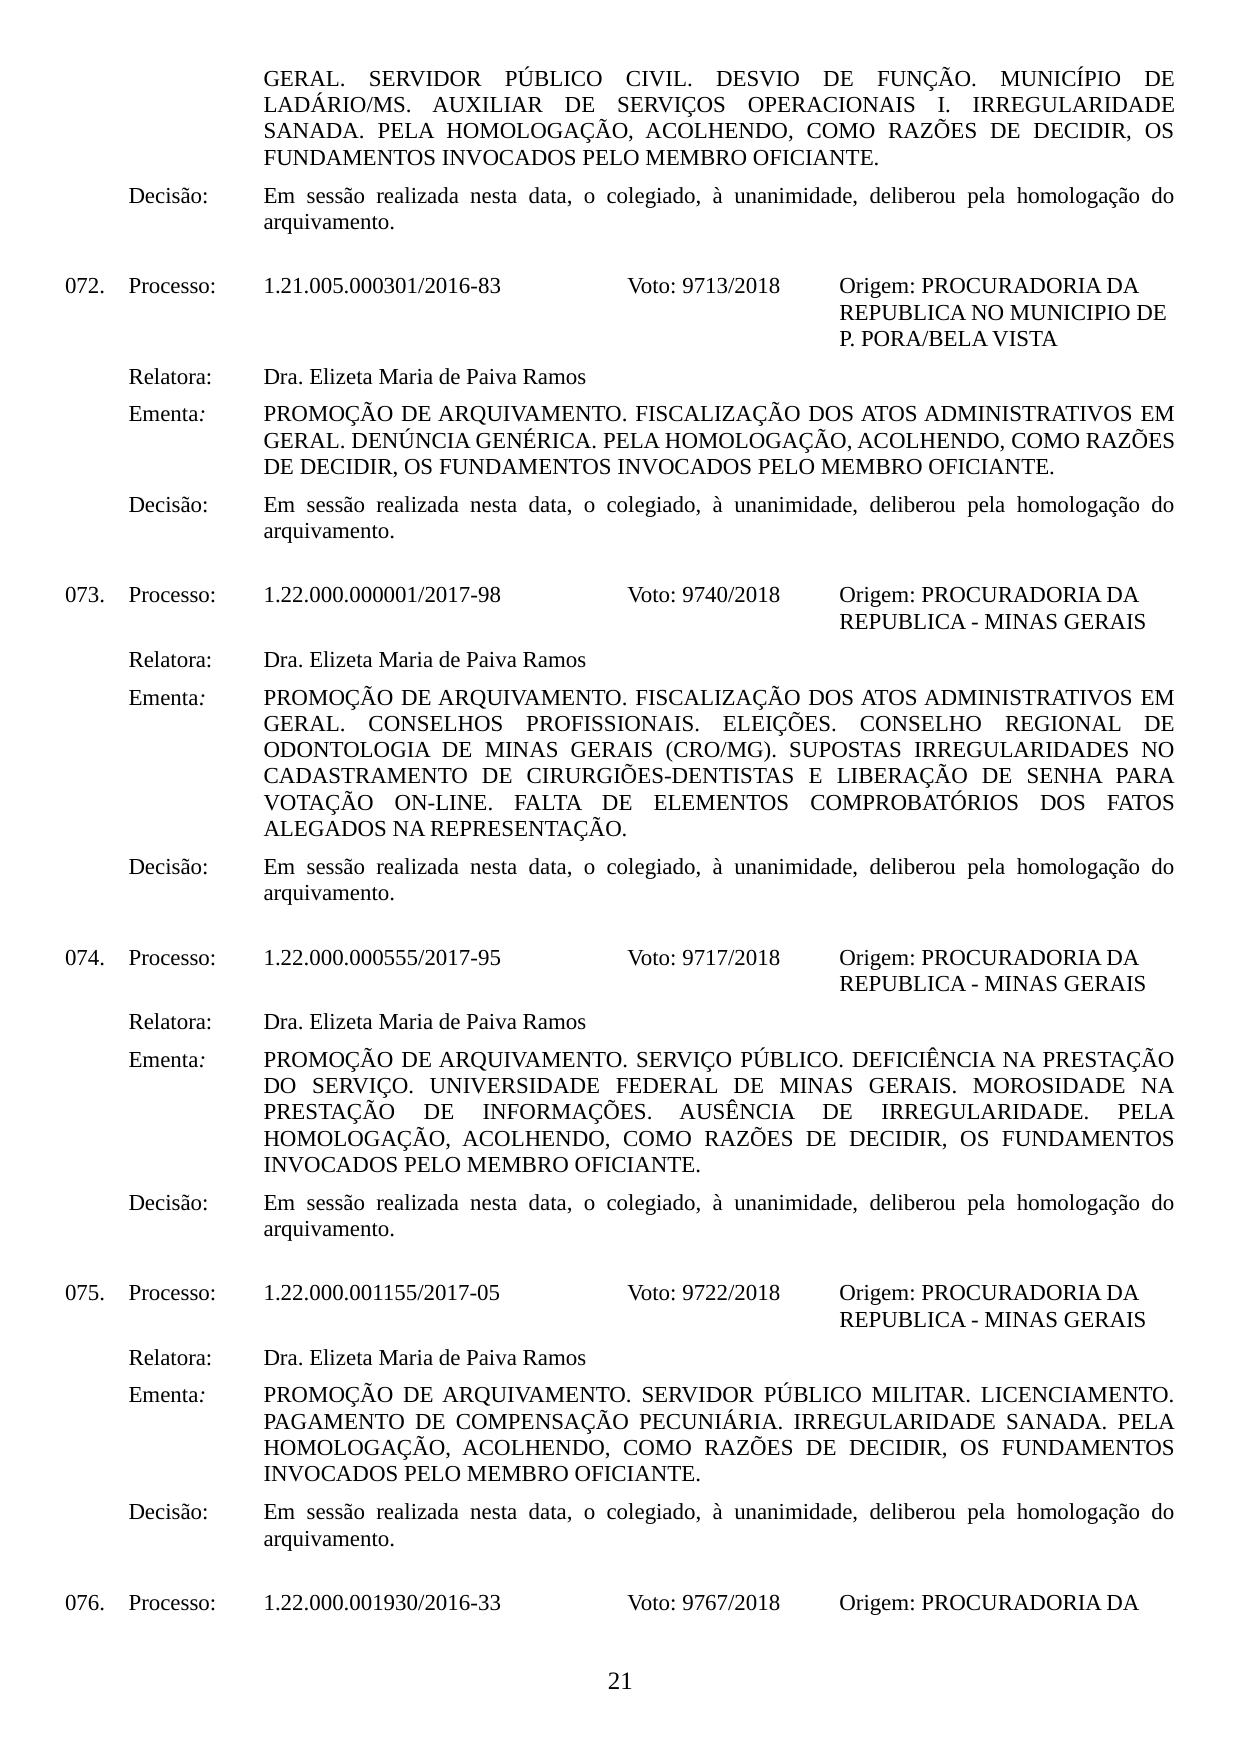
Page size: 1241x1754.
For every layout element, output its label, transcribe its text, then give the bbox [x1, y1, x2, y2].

table_header 1.22.000.001930/2016-33 [258, 1583, 621, 1621]
table_cell Decisão: [123, 848, 257, 912]
table_header Origem: PROCURADORIA DA REPUBLICA NO MUNICIPIO DE P. PORA/BELA VISTA [834, 266, 1181, 357]
table_header Voto: 9722/2018 [621, 1274, 833, 1338]
table_cell [59, 485, 123, 549]
table_cell [59, 1002, 123, 1040]
table_cell GERAL. SERVIDOR PÚBLICO CIVIL. DESVIO DE FUNÇÃO. MUNICÍPIO DE LADÁRIO/MS. AUXILIAR DE SERVIÇOS OPERACIONAIS I. IRREGULARIDADE SANADA. PELA HOMOLOGAÇÃO, ACOLHENDO, COMO RAZÕES DE DECIDIR, OS FUNDAMENTOS INVOCADOS PELO MEMBRO OFICIANTE. [258, 59, 1181, 176]
table_cell Em sessão realizada nesta data, o colegiado, à unanimidade, deliberou pela homologação do arquivamento. [258, 1183, 1181, 1247]
table_cell [59, 1183, 123, 1247]
table_cell [59, 176, 123, 240]
table_cell [59, 1493, 123, 1557]
table_header 075. [59, 1274, 123, 1338]
table_header Origem: PROCURADORIA DA REPUBLICA - MINAS GERAIS [834, 938, 1181, 1002]
table_cell Dra. Elizeta Maria de Paiva Ramos [258, 1002, 1181, 1040]
table_cell PROMOÇÃO DE ARQUIVAMENTO. SERVIDOR PÚBLICO MILITAR. LICENCIAMENTO. PAGAMENTO DE COMPENSAÇÃO PECUNIÁRIA. IRREGULARIDADE SANADA. PELA HOMOLOGAÇÃO, ACOLHENDO, COMO RAZÕES DE DECIDIR, OS FUNDAMENTOS INVOCADOS PELO MEMBRO OFICIANTE. [258, 1376, 1181, 1492]
table_cell [123, 59, 257, 176]
table_cell [59, 678, 123, 847]
table_cell Decisão: [123, 1493, 257, 1557]
table_cell Decisão: [123, 485, 257, 549]
table_cell [59, 1376, 123, 1492]
table_cell PROMOÇÃO DE ARQUIVAMENTO. FISCALIZAÇÃO DOS ATOS ADMINISTRATIVOS EM GERAL. CONSELHOS PROFISSIONAIS. ELEIÇÕES. CONSELHO REGIONAL DE ODONTOLOGIA DE MINAS GERAIS (CRO/MG). SUPOSTAS IRREGULARIDADES NO CADASTRAMENTO DE CIRURGIÕES-DENTISTAS E LIBERAÇÃO DE SENHA PARA VOTAÇÃO ON-LINE. FALTA DE ELEMENTOS COMPROBATÓRIOS DOS FATOS ALEGADOS NA REPRESENTAÇÃO. [258, 678, 1181, 847]
table_cell [59, 1040, 123, 1183]
table_header 073. [59, 576, 123, 640]
table_header Processo: [123, 938, 257, 1002]
table_header 1.22.000.000555/2017-95 [258, 938, 621, 1002]
table_header 1.22.000.001155/2017-05 [258, 1274, 621, 1338]
table_cell Relatora: [123, 357, 257, 395]
table_header Origem: PROCURADORIA DA REPUBLICA - MINAS GERAIS [834, 576, 1181, 640]
table_header Voto: 9713/2018 [621, 266, 833, 357]
table_cell Ementa: [123, 395, 257, 485]
table_cell [59, 395, 123, 485]
table_cell Em sessão realizada nesta data, o colegiado, à unanimidade, deliberou pela homologação do arquivamento. [258, 848, 1181, 912]
table_header Processo: [123, 266, 257, 357]
table_header Voto: 9740/2018 [621, 576, 833, 640]
table_cell [59, 1338, 123, 1376]
table_cell Dra. Elizeta Maria de Paiva Ramos [258, 357, 1181, 395]
table_header Voto: 9767/2018 [621, 1583, 833, 1621]
table_cell Relatora: [123, 1002, 257, 1040]
table_cell Relatora: [123, 640, 257, 678]
table_cell [59, 59, 123, 176]
table_header Origem: PROCURADORIA DA REPUBLICA - MINAS GERAIS [834, 1274, 1181, 1338]
table_header 076. [59, 1583, 123, 1621]
table_header 1.22.000.000001/2017-98 [258, 576, 621, 640]
table_cell Em sessão realizada nesta data, o colegiado, à unanimidade, deliberou pela homologação do arquivamento. [258, 485, 1181, 549]
table_cell Ementa: [123, 1040, 257, 1183]
table_cell Ementa: [123, 678, 257, 847]
table_header Processo: [123, 1274, 257, 1338]
table_cell Relatora: [123, 1338, 257, 1376]
table_cell [59, 357, 123, 395]
table_cell Dra. Elizeta Maria de Paiva Ramos [258, 640, 1181, 678]
table_cell PROMOÇÃO DE ARQUIVAMENTO. SERVIÇO PÚBLICO. DEFICIÊNCIA NA PRESTAÇÃO DO SERVIÇO. UNIVERSIDADE FEDERAL DE MINAS GERAIS. MOROSIDADE NA PRESTAÇÃO DE INFORMAÇÕES. AUSÊNCIA DE IRREGULARIDADE. PELA HOMOLOGAÇÃO, ACOLHENDO, COMO RAZÕES DE DECIDIR, OS FUNDAMENTOS INVOCADOS PELO MEMBRO OFICIANTE. [258, 1040, 1181, 1183]
table_cell Ementa: [123, 1376, 257, 1492]
table_header 074. [59, 938, 123, 1002]
table_cell Em sessão realizada nesta data, o colegiado, à unanimidade, deliberou pela homologação do arquivamento. [258, 176, 1181, 240]
table_cell PROMOÇÃO DE ARQUIVAMENTO. FISCALIZAÇÃO DOS ATOS ADMINISTRATIVOS EM GERAL. DENÚNCIA GENÉRICA. PELA HOMOLOGAÇÃO, ACOLHENDO, COMO RAZÕES DE DECIDIR, OS FUNDAMENTOS INVOCADOS PELO MEMBRO OFICIANTE. [258, 395, 1181, 485]
table_header 1.21.005.000301/2016-83 [258, 266, 621, 357]
table_cell [59, 848, 123, 912]
table_header Origem: PROCURADORIA DA [834, 1583, 1181, 1621]
table_header Voto: 9717/2018 [621, 938, 833, 1002]
table_cell [59, 640, 123, 678]
table_header 072. [59, 266, 123, 357]
table_cell Em sessão realizada nesta data, o colegiado, à unanimidade, deliberou pela homologação do arquivamento. [258, 1493, 1181, 1557]
table_header Processo: [123, 576, 257, 640]
table_cell Decisão: [123, 176, 257, 240]
table_cell Decisão: [123, 1183, 257, 1247]
table_header Processo: [123, 1583, 257, 1621]
table_cell Dra. Elizeta Maria de Paiva Ramos [258, 1338, 1181, 1376]
